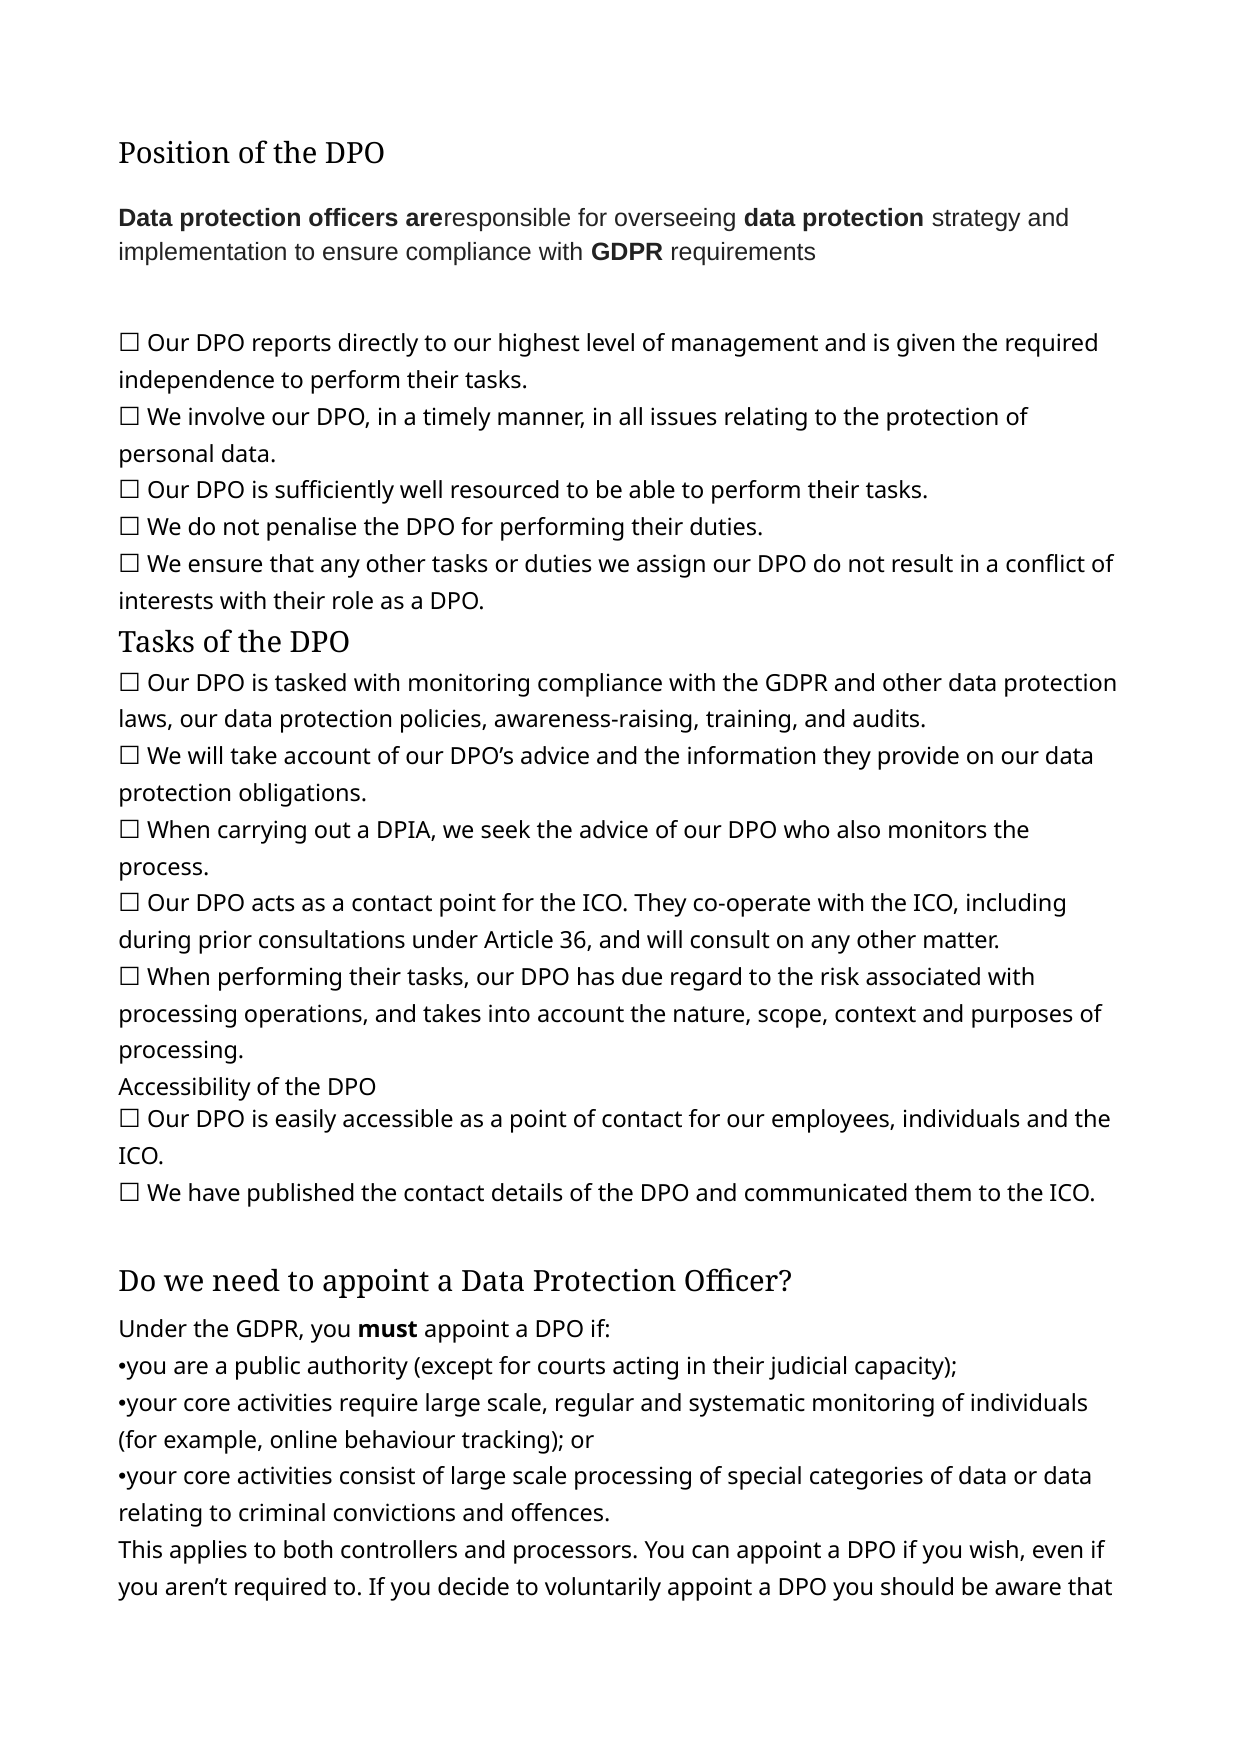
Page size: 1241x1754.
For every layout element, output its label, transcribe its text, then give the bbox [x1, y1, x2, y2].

text Under the GDPR, you must appoint a DPO if: [118, 1313, 1122, 1344]
subtitle Accessibility of the DPO [118, 1071, 1122, 1102]
text ☐ Our DPO is sufficiently well resourced to be able to perform their tasks. [118, 474, 1122, 506]
text ☐ Our DPO is easily accessible as a point of contact for our employees, individuals and the ICO. [118, 1102, 1122, 1171]
text ☐ Our DPO reports directly to our highest level of management and is given the required independence to perform their tasks. [118, 327, 1122, 395]
text ☐ We will take account of our DPO’s advice and the information they provide on our data protection obligations. [118, 739, 1122, 808]
text ☐ We have published the contact details of the DPO and communicated them to the ICO. [118, 1176, 1122, 1208]
text This applies to both controllers and processors. You can appoint a DPO if you wish, even if you aren’t required to. If you decide to voluntarily appoint a DPO you should be aware that [118, 1533, 1122, 1602]
text ☐ When performing their tasks, our DPO has due regard to the risk associated with processing operations, and takes into account the nature, scope, context and purposes of processing. [118, 960, 1122, 1066]
subtitle Data protection officers areresponsible for overseeing data protection strategy and implementation to ensure compliance with GDPR requirements [118, 199, 1122, 267]
text ☐ Our DPO acts as a contact point for the ICO. They co-operate with the ICO, including during prior consultations under Article 36, and will consult on any other matter. [118, 887, 1122, 955]
list you are a public authority (except for courts acting in their judicial capacity); [118, 1349, 1122, 1381]
text ☐ When carrying out a DPIA, we seek the advice of our DPO who also monitors the process. [118, 813, 1122, 882]
text ☐ We involve our DPO, in a timely manner, in all issues relating to the protection of personal data. [118, 400, 1122, 469]
text ☐ We ensure that any other tasks or duties we assign our DPO do not result in a conflict of interests with their role as a DPO. [118, 547, 1122, 616]
list your core activities consist of large scale processing of special categories of data or data relating to criminal convictions and offences. [118, 1460, 1122, 1528]
text ☐ Our DPO is tasked with monitoring compliance with the GDPR and other data protection laws, our data protection policies, awareness-raising, training, and audits. [118, 666, 1122, 735]
subtitle Tasks of the DPO [118, 621, 1122, 661]
list your core activities require large scale, regular and systematic monitoring of individuals (for example, online behaviour tracking); or [118, 1386, 1122, 1455]
subtitle Position of the DPO [118, 133, 1122, 172]
text ☐ We do not penalise the DPO for performing their duties. [118, 511, 1122, 542]
subtitle Do we need to appoint a Data Protection Officer? [118, 1260, 1122, 1300]
